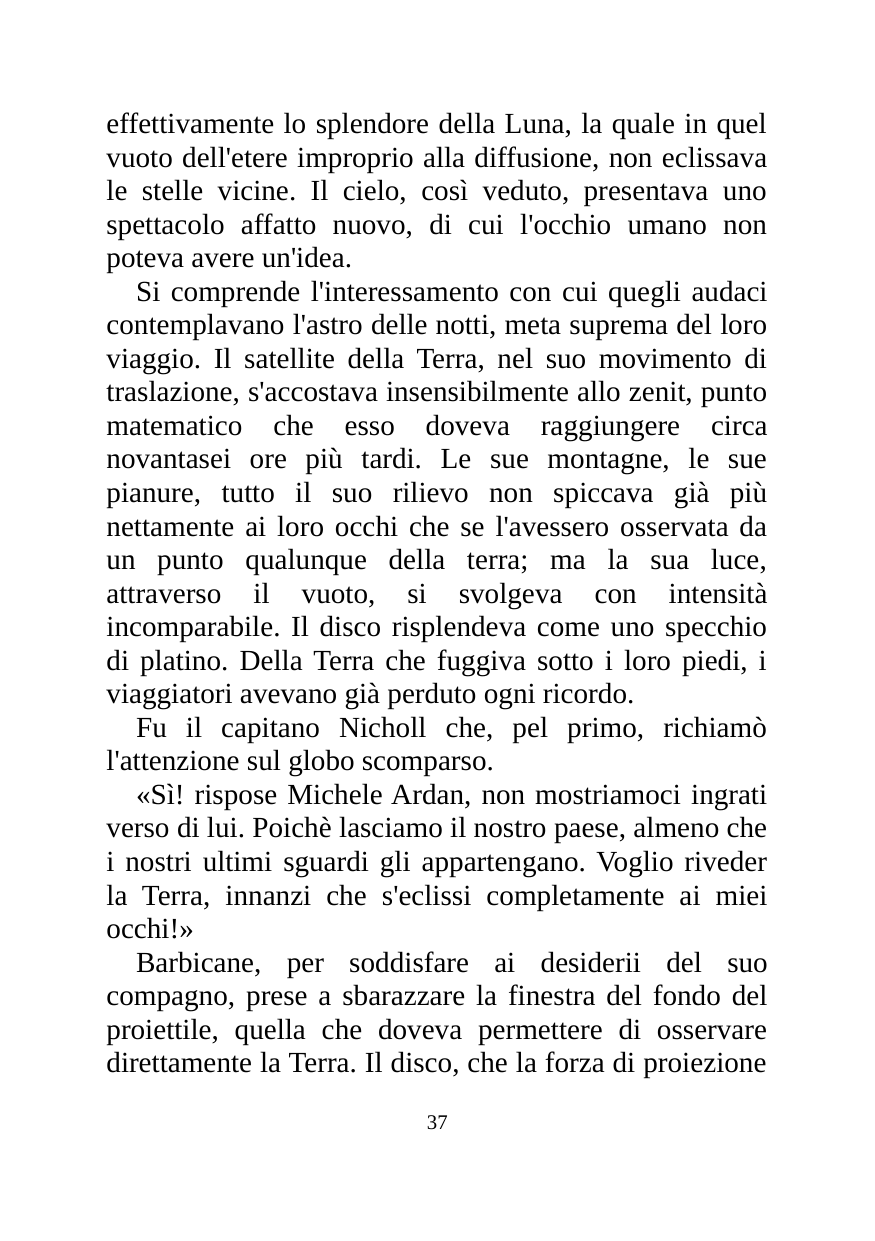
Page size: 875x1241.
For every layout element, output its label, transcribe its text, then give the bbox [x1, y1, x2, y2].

text «Sì! rispose Michele Ardan, non mostriamoci ingrati verso di lui. Poichè lasciamo il nostro paese, almeno che i nostri ultimi sguardi gli appartengano. Voglio riveder la Terra, innanzi che s'eclissi completamente ai miei occhi!» [106, 777, 768, 945]
text effettivamente lo splendore della Luna, la quale in quel vuoto dell'etere improprio alla diffusione, non eclissava le stelle vicine. Il cielo, così veduto, presentava uno spettacolo affatto nuovo, di cui l'occhio umano non poteva avere un'idea. [106, 106, 768, 274]
text Fu il capitano Nicholl che, pel primo, richiamò l'attenzione sul globo scomparso. [106, 710, 768, 777]
text Si comprende l'interessamento con cui quegli audaci contemplavano l'astro delle notti, meta suprema del loro viaggio. Il satellite della Terra, nel suo movimento di traslazione, s'accostava insensibilmente allo zenit, punto matematico che esso doveva raggiungere circa novantasei ore più tardi. Le sue montagne, le sue pianure, tutto il suo rilievo non spiccava già più nettamente ai loro occhi che se l'avessero osservata da un punto qualunque della terra; ma la sua luce, attraverso il vuoto, si svolgeva con intensità incomparabile. Il disco risplendeva come uno specchio di platino. Della Terra che fuggiva sotto i loro piedi, i viaggiatori avevano già perduto ogni ricordo. [106, 274, 768, 710]
text Barbicane, per soddisfare ai desiderii del suo compagno, prese a sbarazzare la finestra del fondo del proiettile, quella che doveva permettere di osservare direttamente la Terra. Il disco, che la forza di proiezione [106, 945, 768, 1079]
